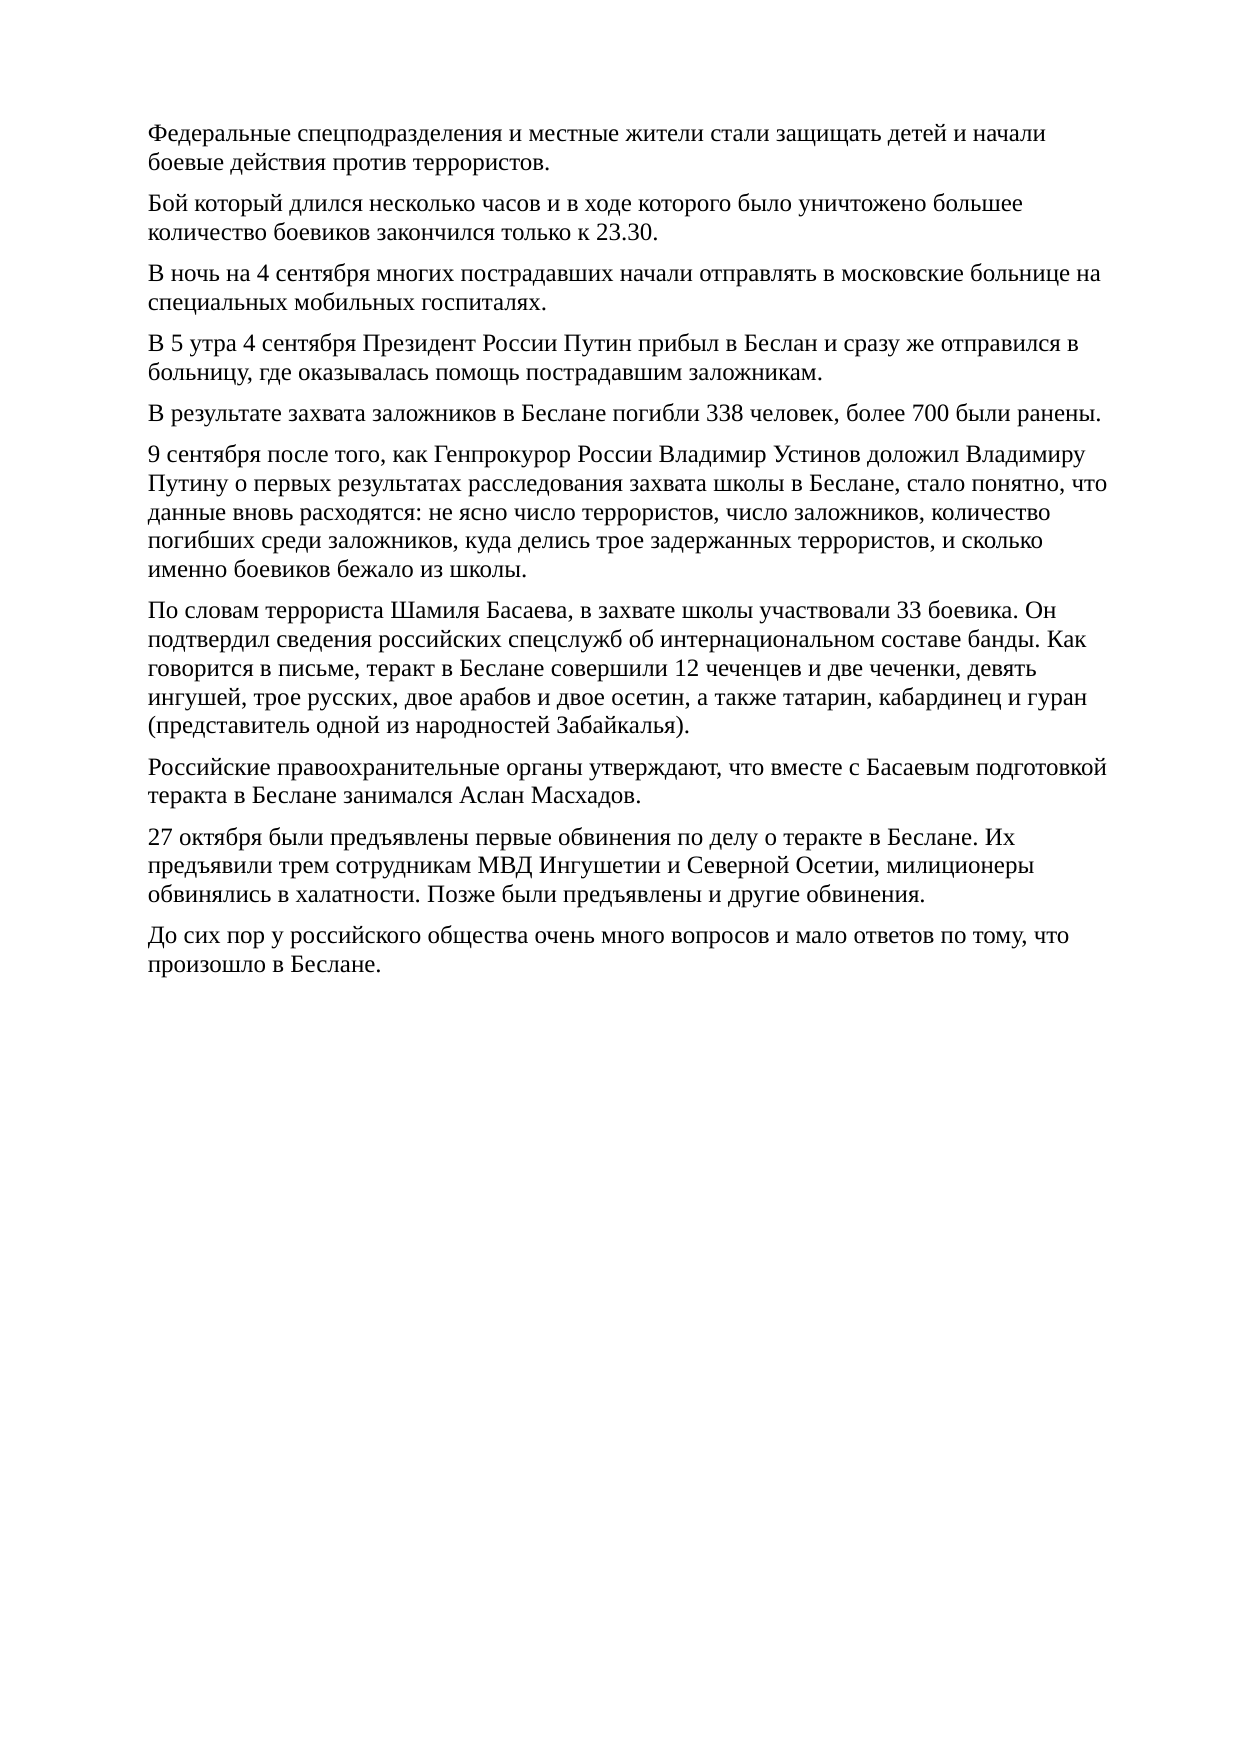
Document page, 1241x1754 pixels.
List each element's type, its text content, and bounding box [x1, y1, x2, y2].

text 9 сентября после того, как Генпрокурор России Владимир Устинов доложил Владимиру Путину о первых результатах расследования захвата школы в Беслане, стало понятно, что данные вновь расходятся: не ясно число террористов, число заложников, количество погибших среди заложников, куда делись трое задержанных террористов, и сколько именно боевиков бежало из школы. [148, 439, 1122, 583]
text Федеральные спецподразделения и местные жители стали защищать детей и начали боевые действия против террористов. [148, 118, 1122, 176]
text В 5 утра 4 сентября Президент России Путин прибыл в Беслан и сразу же отправился в больницу, где оказывалась помощь пострадавшим заложникам. [148, 328, 1122, 386]
text В результате захвата заложников в Беслане погибли 338 человек, более 700 были ранены. [148, 398, 1122, 427]
text 27 октября были предъявлены первые обвинения по делу о теракте в Беслане. Их предъявили трем сотрудникам МВД Ингушетии и Северной Осетии, милиционеры обвинялись в халатности. Позже были предъявлены и другие обвинения. [148, 822, 1122, 908]
text До сих пор у российского общества очень много вопросов и мало ответов по тому, что произошло в Беслане. [148, 921, 1122, 978]
text В ночь на 4 сентября многих пострадавших начали отправлять в московские больнице на специальных мобильных госпиталях. [148, 258, 1122, 316]
text По словам террориста Шамиля Басаева, в захвате школы участвовали 33 боевика. Он подтвердил сведения российских спецслужб об интернациональном составе банды. Как говорится в письме, теракт в Беслане совершили 12 чеченцев и две чеченки, девять ингушей, трое русских, двое арабов и двое осетин, а также татарин, кабардинец и гуран (представитель одной из народностей Забайкалья). [148, 596, 1122, 739]
text Российские правоохранительные органы утверждают, что вместе с Басаевым подготовкой теракта в Беслане занимался Аслан Масхадов. [148, 752, 1122, 809]
text Бой который длился несколько часов и в ходе которого было уничтожено большее количество боевиков закончился только к 23.30. [148, 188, 1122, 246]
